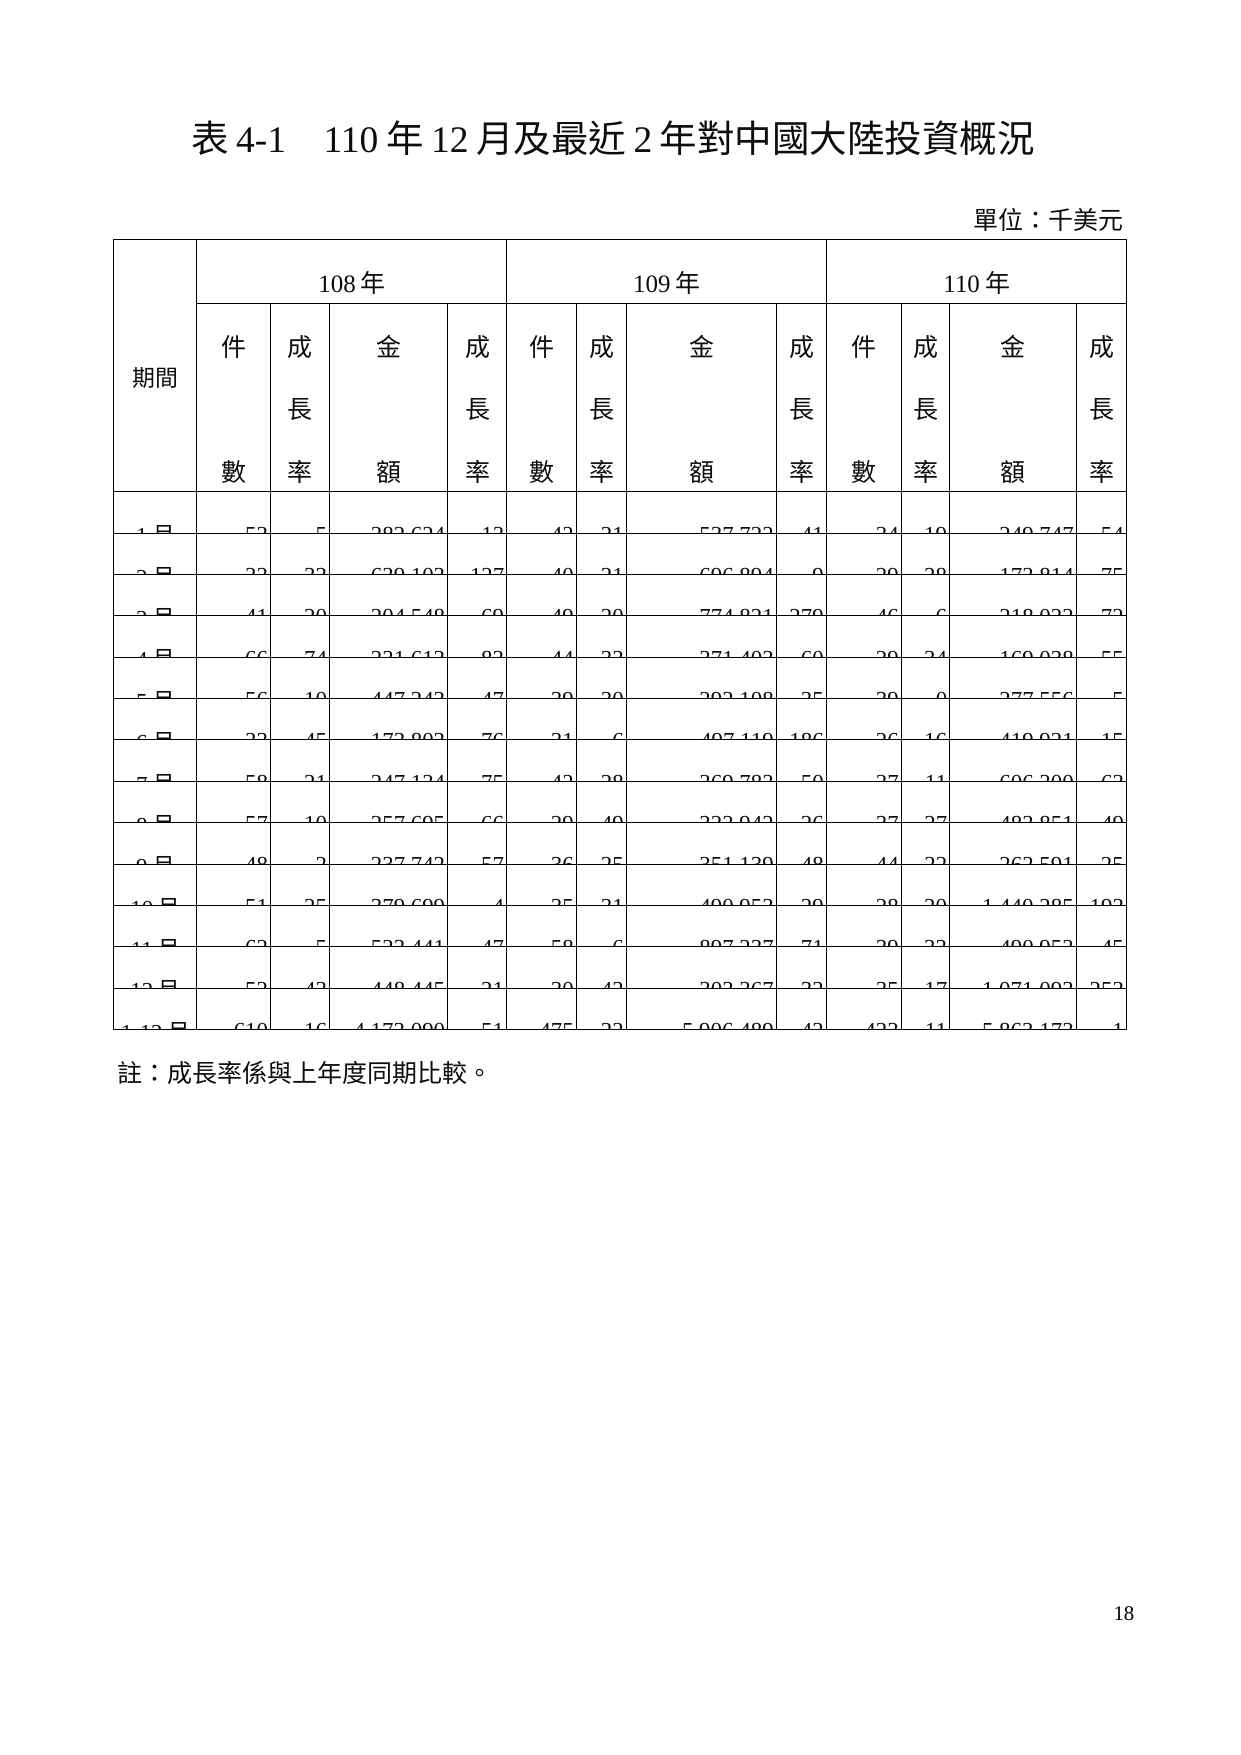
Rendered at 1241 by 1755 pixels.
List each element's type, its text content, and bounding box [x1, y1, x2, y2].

table_cell 39 [507, 658, 576, 698]
table_cell 22 [902, 823, 949, 863]
table_cell 257,695 [330, 782, 447, 822]
table_cell -69 [448, 575, 506, 615]
table_cell 51 [197, 865, 270, 905]
table_cell 1月 [114, 492, 196, 533]
table_cell 58 [197, 740, 270, 781]
table_cell 110年 [827, 240, 1126, 303]
table_cell 21 [577, 534, 626, 574]
table_cell 173,803 [330, 699, 447, 739]
table_cell -32 [777, 947, 826, 987]
table_cell 419,921 [950, 699, 1076, 739]
table_cell 9 [777, 534, 826, 574]
table_cell 108年 [197, 240, 506, 303]
table_cell 26 [827, 699, 901, 739]
table_cell 29 [507, 782, 576, 822]
table_cell -21 [577, 492, 626, 533]
table_cell 56 [197, 658, 270, 698]
table_cell -11 [902, 740, 949, 781]
table_cell 20 [577, 575, 626, 615]
table_cell 5,906,489 [627, 989, 776, 1029]
table_cell 1,440,285 [950, 865, 1076, 905]
table_cell -5 [1077, 658, 1126, 698]
table_cell -66 [448, 782, 506, 822]
table_cell 成 長 率 [448, 304, 506, 491]
table_cell -51 [448, 989, 506, 1029]
table_cell 447,243 [330, 658, 447, 698]
table_cell 369,783 [627, 740, 776, 781]
table_cell 件 數 [827, 304, 901, 491]
table_cell 523,441 [330, 906, 447, 946]
table_cell -16 [271, 989, 329, 1029]
table_cell 49 [507, 575, 576, 615]
table_cell -2 [271, 823, 329, 863]
table_cell 29 [777, 865, 826, 905]
table_cell 33 [197, 534, 270, 574]
table_cell 303,367 [627, 947, 776, 987]
table_cell 成 長 率 [902, 304, 949, 491]
table_cell -16 [902, 699, 949, 739]
table_cell 71 [777, 906, 826, 946]
table_cell -43 [271, 947, 329, 987]
table_cell 639,103 [330, 534, 447, 574]
table_header 單位：千美元 [826, 177, 1126, 239]
table_cell -25 [1077, 823, 1126, 863]
table_cell 606,300 [950, 740, 1076, 781]
table_cell -6 [902, 575, 949, 615]
table_cell 57 [197, 782, 270, 822]
table_cell 231,613 [330, 616, 447, 657]
table_cell 期間 [114, 240, 196, 491]
table_cell 48 [777, 823, 826, 863]
table_cell -55 [1077, 616, 1126, 657]
table_cell 371,403 [627, 616, 776, 657]
table_cell 成 長 率 [1077, 304, 1126, 491]
table_cell 37 [827, 740, 901, 781]
text 表4-1 110年12月及最近2年對中國大陸投資概況 [106, 94, 1134, 157]
table_cell 218,022 [950, 575, 1076, 615]
table_cell 49 [1077, 782, 1126, 822]
table_cell 42 [507, 740, 576, 781]
table_cell 件 數 [507, 304, 576, 491]
table_cell 30 [507, 947, 576, 987]
table_cell 897,237 [627, 906, 776, 946]
table_cell -33 [577, 616, 626, 657]
table_cell 4月 [114, 616, 196, 657]
table_cell 39 [827, 906, 901, 946]
table_cell 53 [197, 492, 270, 533]
table_cell -21 [271, 740, 329, 781]
table_cell -54 [1077, 492, 1126, 533]
table_cell -47 [448, 906, 506, 946]
table_header [114, 177, 507, 239]
table_cell 42 [507, 492, 576, 533]
table_cell -4 [448, 865, 506, 905]
table_cell 58 [507, 906, 576, 946]
table_cell -34 [902, 616, 949, 657]
table_cell -21 [448, 947, 506, 987]
table_cell -49 [577, 782, 626, 822]
table_cell 12月 [114, 947, 196, 987]
table_cell 247,134 [330, 740, 447, 781]
table_cell 382,624 [330, 492, 447, 533]
table_cell -20 [271, 575, 329, 615]
table_cell -5 [271, 906, 329, 946]
table_cell 490,953 [950, 906, 1076, 946]
table_cell -31 [577, 865, 626, 905]
table_cell 610 [197, 989, 270, 1029]
table_cell 277,556 [950, 658, 1076, 698]
table_cell 62 [197, 906, 270, 946]
table_cell 351,139 [627, 823, 776, 863]
table_cell 4,173,090 [330, 989, 447, 1029]
table_cell 186 [777, 699, 826, 739]
table_cell -19 [902, 492, 949, 533]
table_cell 127 [448, 534, 506, 574]
table_cell 40 [507, 534, 576, 574]
table_cell 金 額 [950, 304, 1076, 491]
table_cell 253 [1077, 947, 1126, 987]
table_cell 8月 [114, 782, 196, 822]
table_cell 249,747 [950, 492, 1076, 533]
table_cell 1-12月 [114, 989, 196, 1029]
table_cell -5 [271, 492, 329, 533]
table_cell -45 [1077, 906, 1126, 946]
table_cell 26 [777, 782, 826, 822]
table_cell -75 [1077, 534, 1126, 574]
table_cell 52 [197, 947, 270, 987]
table_cell 1,071,093 [950, 947, 1076, 987]
table_cell 31 [507, 699, 576, 739]
table_cell 262,591 [950, 823, 1076, 863]
table_cell 註：成長率係與上年度同期比較。 [114, 1030, 1126, 1092]
table_cell 5,863,173 [950, 989, 1076, 1029]
table_cell 537,722 [627, 492, 776, 533]
table_cell -10 [271, 782, 329, 822]
table_cell 48 [197, 823, 270, 863]
table_cell -6 [577, 699, 626, 739]
table_cell -45 [271, 699, 329, 739]
table_cell 74 [271, 616, 329, 657]
table_cell 237,742 [330, 823, 447, 863]
table_cell 6月 [114, 699, 196, 739]
table_cell 41 [197, 575, 270, 615]
table_cell 28 [827, 865, 901, 905]
table_cell 169,038 [950, 616, 1076, 657]
table_cell 63 [1077, 740, 1126, 781]
table_cell 13 [448, 492, 506, 533]
table_cell -47 [448, 658, 506, 698]
table_cell 44 [827, 823, 901, 863]
table_cell 金 額 [330, 304, 447, 491]
table_cell -76 [448, 699, 506, 739]
table_cell -30 [577, 658, 626, 698]
table_cell 34 [827, 492, 901, 533]
table_cell -22 [577, 989, 626, 1029]
table_cell -42 [577, 947, 626, 987]
table_cell -6 [577, 906, 626, 946]
table_cell 279 [777, 575, 826, 615]
table_cell 448,445 [330, 947, 447, 987]
table_cell 193 [1077, 865, 1126, 905]
table_cell -25 [271, 865, 329, 905]
table_cell 475 [507, 989, 576, 1029]
table_cell 323,942 [627, 782, 776, 822]
table_cell 27 [902, 782, 949, 822]
table_cell -72 [1077, 575, 1126, 615]
table_cell 379,699 [330, 865, 447, 905]
table_cell 696,894 [627, 534, 776, 574]
table_cell -25 [577, 823, 626, 863]
table_cell 17 [902, 947, 949, 987]
table_cell -15 [1077, 699, 1126, 739]
table_cell -35 [777, 658, 826, 698]
table_cell -33 [271, 534, 329, 574]
table_cell 29 [827, 616, 901, 657]
table_cell 金 額 [627, 304, 776, 491]
table_cell -10 [271, 658, 329, 698]
table_header [507, 177, 826, 239]
table_cell 490,953 [627, 865, 776, 905]
table_cell 35 [827, 947, 901, 987]
table_cell 33 [197, 699, 270, 739]
table_cell 3月 [114, 575, 196, 615]
table_cell -75 [448, 740, 506, 781]
table_cell 109年 [507, 240, 826, 303]
table_cell 29 [827, 534, 901, 574]
table_cell 39 [827, 658, 901, 698]
table_cell -83 [448, 616, 506, 657]
table_cell 7月 [114, 740, 196, 781]
table_cell 件 數 [197, 304, 270, 491]
table_cell 成 長 率 [577, 304, 626, 491]
table_cell 483,851 [950, 782, 1076, 822]
table_cell 36 [507, 823, 576, 863]
table_cell -57 [448, 823, 506, 863]
table_cell 42 [777, 989, 826, 1029]
table_cell -28 [902, 534, 949, 574]
table_cell 41 [777, 492, 826, 533]
table_cell -11 [902, 989, 949, 1029]
table_cell 497,119 [627, 699, 776, 739]
table_cell 423 [827, 989, 901, 1029]
table_cell 44 [507, 616, 576, 657]
table_cell -1 [1077, 989, 1126, 1029]
table_cell 10月 [114, 865, 196, 905]
table_cell 66 [197, 616, 270, 657]
table_cell 2月 [114, 534, 196, 574]
table_cell 11月 [114, 906, 196, 946]
table_cell 35 [507, 865, 576, 905]
table_cell 37 [827, 782, 901, 822]
table_cell 774,821 [627, 575, 776, 615]
table_cell 60 [777, 616, 826, 657]
table_cell -20 [902, 865, 949, 905]
table_cell 5月 [114, 658, 196, 698]
table_cell 0 [902, 658, 949, 698]
table_cell 46 [827, 575, 901, 615]
table_cell 50 [777, 740, 826, 781]
table_cell 173,814 [950, 534, 1076, 574]
table_cell -28 [577, 740, 626, 781]
table_cell 成 長 率 [271, 304, 329, 491]
table_cell -33 [902, 906, 949, 946]
table_cell 成 長 率 [777, 304, 826, 491]
table_cell 9月 [114, 823, 196, 863]
table_cell 292,108 [627, 658, 776, 698]
table_cell 204,548 [330, 575, 447, 615]
